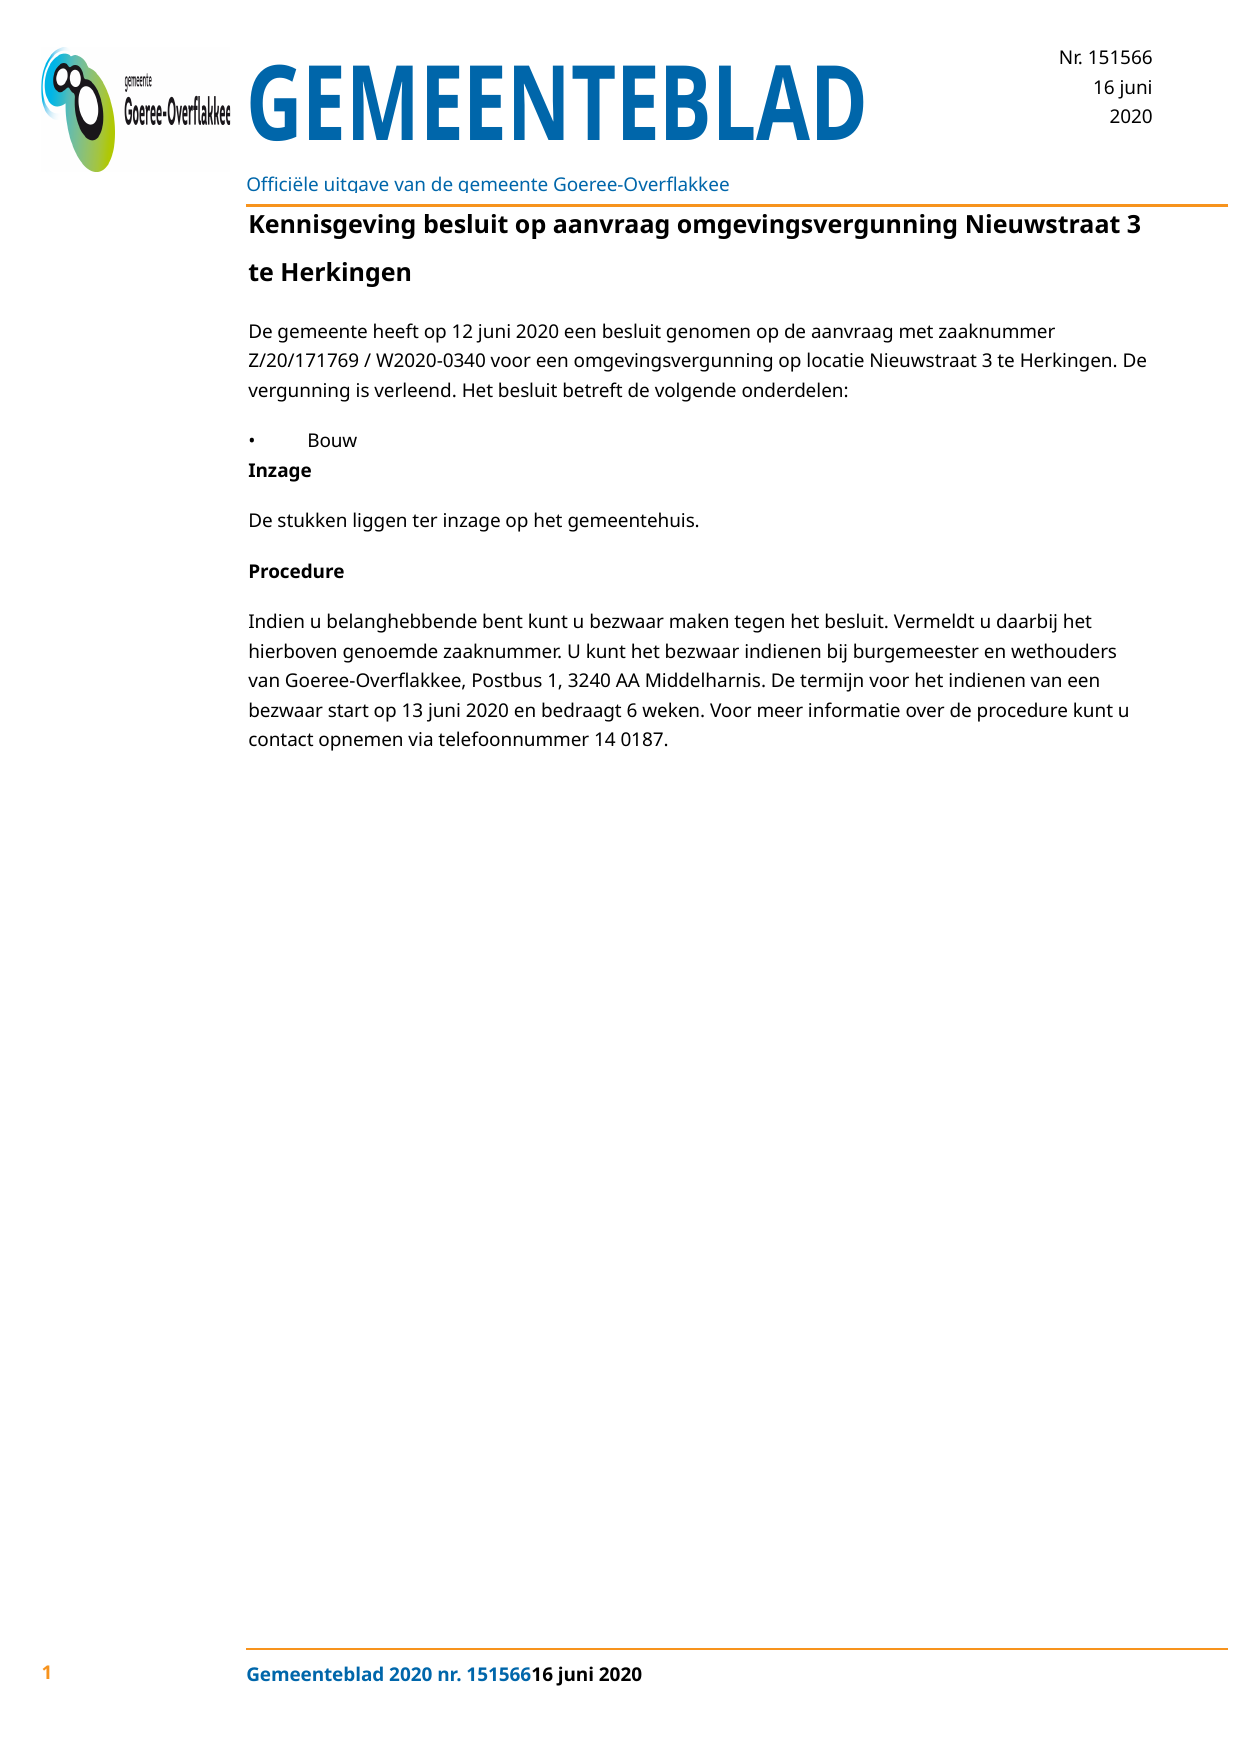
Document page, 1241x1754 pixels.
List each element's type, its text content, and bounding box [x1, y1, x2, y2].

text De stukken liggen ter inzage op het gemeentehuis. [248, 507, 1152, 533]
text Procedure [248, 558, 1152, 584]
text Kennisgeving besluit op aanvraag omgevingsvergunning Nieuwstraat 3 te Herkingen [248, 207, 1152, 288]
text Inzage [248, 457, 1152, 483]
text De gemeente heeft op 12 juni 2020 een besluit genomen op de aanvraag met zaaknummer Z/20/171769 / W2020-0340 voor een omgevingsvergunning op locatie Nieuwstraat 3 te Herkingen. De vergunning is verleend. Het besluit betreft de volgende onderdelen: [248, 318, 1152, 403]
text Indien u belanghebbende bent kunt u bezwaar maken tegen het besluit. Vermeldt u daarbij het hierboven genoemde zaaknummer. U kunt het bezwaar indienen bij burgemeester en wethouders van Goeree-Overflakkee, Postbus 1, 3240 AA Middelharnis. De termijn voor het indienen van een bezwaar start op 13 juni 2020 en bedraagt 6 weken. Voor meer informatie over de procedure kunt u contact opnemen via telefoonnummer 14 0187. [248, 608, 1152, 752]
list Bouw [248, 427, 1152, 453]
picture [41, 47, 231, 172]
